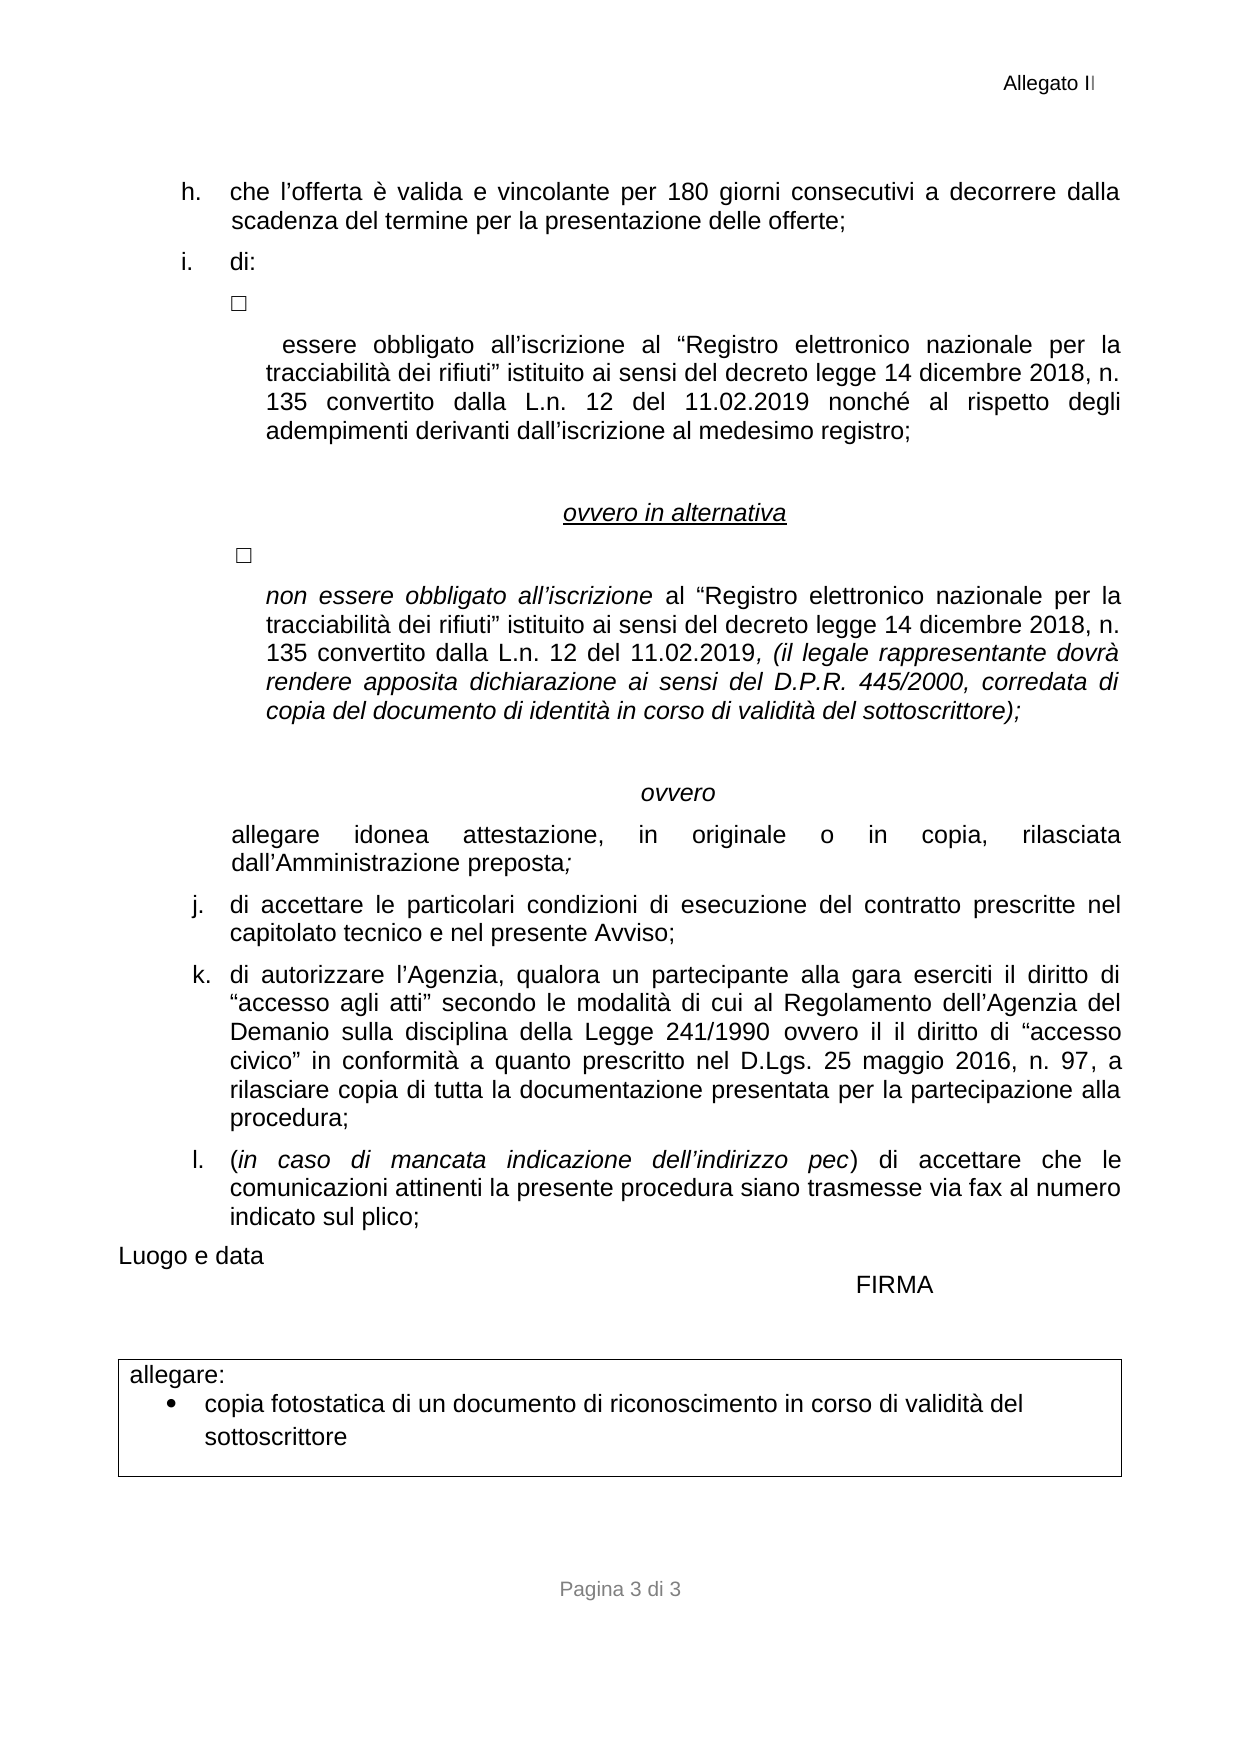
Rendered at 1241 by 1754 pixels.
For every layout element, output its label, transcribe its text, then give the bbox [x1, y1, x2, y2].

list che l’offerta è valida e vincolante per 180 giorni consecutivi a decorrere dalla scadenza del termine per la presentazione delle offerte; [181, 177, 1122, 235]
table_header allegare: copia fotostatica di un documento di riconoscimento in corso di validità del sottoscrittore [119, 1360, 1121, 1476]
text essere obbligato all’iscrizione al “Registro elettronico nazionale per la tracciabilità dei rifiuti” istituito ai sensi del decreto legge 14 dicembre 2018, n. 135 convertito dalla L.n. 12 del 11.02.2019 nonché al rispetto degli adempimenti derivanti dall’iscrizione al medesimo registro; [266, 330, 1122, 445]
text ovvero in alternativa [229, 498, 1122, 527]
list di: [181, 247, 1122, 276]
list di autorizzare l’Agenzia, qualora un partecipante alla gara eserciti il diritto di “accesso agli atti” secondo le modalità di cui al Regolamento dell’Agenzia del Demanio sulla disciplina della Legge 241/1990 ovvero il il diritto di “accesso civico” in conformità a quanto prescritto nel D.Lgs. 25 maggio 2016, n. 97, a rilasciare copia di tutta la documentazione presentata per la partecipazione alla procedura; [192, 960, 1122, 1132]
text ovvero [229, 778, 1122, 807]
list (in caso di mancata indicazione dell’indirizzo pec) di accettare che le comunicazioni attinenti la presente procedura siano trasmesse via fax al numero indicato sul plico; [192, 1145, 1122, 1231]
text non essere obbligato all’iscrizione al “Registro elettronico nazionale per la tracciabilità dei rifiuti” istituito ai sensi del decreto legge 14 dicembre 2018, n. 135 convertito dalla L.n. 12 del 11.02.2019, (il legale rappresentante dovrà rendere apposita dichiarazione ai sensi del D.P.R. 445/2000, corredata di copia del documento di identità in corso di validità del sottoscrittore); [266, 581, 1122, 725]
text allegare idonea attestazione, in originale o in copia, rilasciata dall’Amministrazione preposta; [231, 820, 1122, 877]
list di accettare le particolari condizioni di esecuzione del contratto prescritte nel capitolato tecnico e nel presente Avviso; [192, 890, 1122, 947]
text Luogo e data FIRMA [118, 1241, 1122, 1299]
text □ [236, 540, 1122, 568]
text □ [231, 288, 1122, 317]
